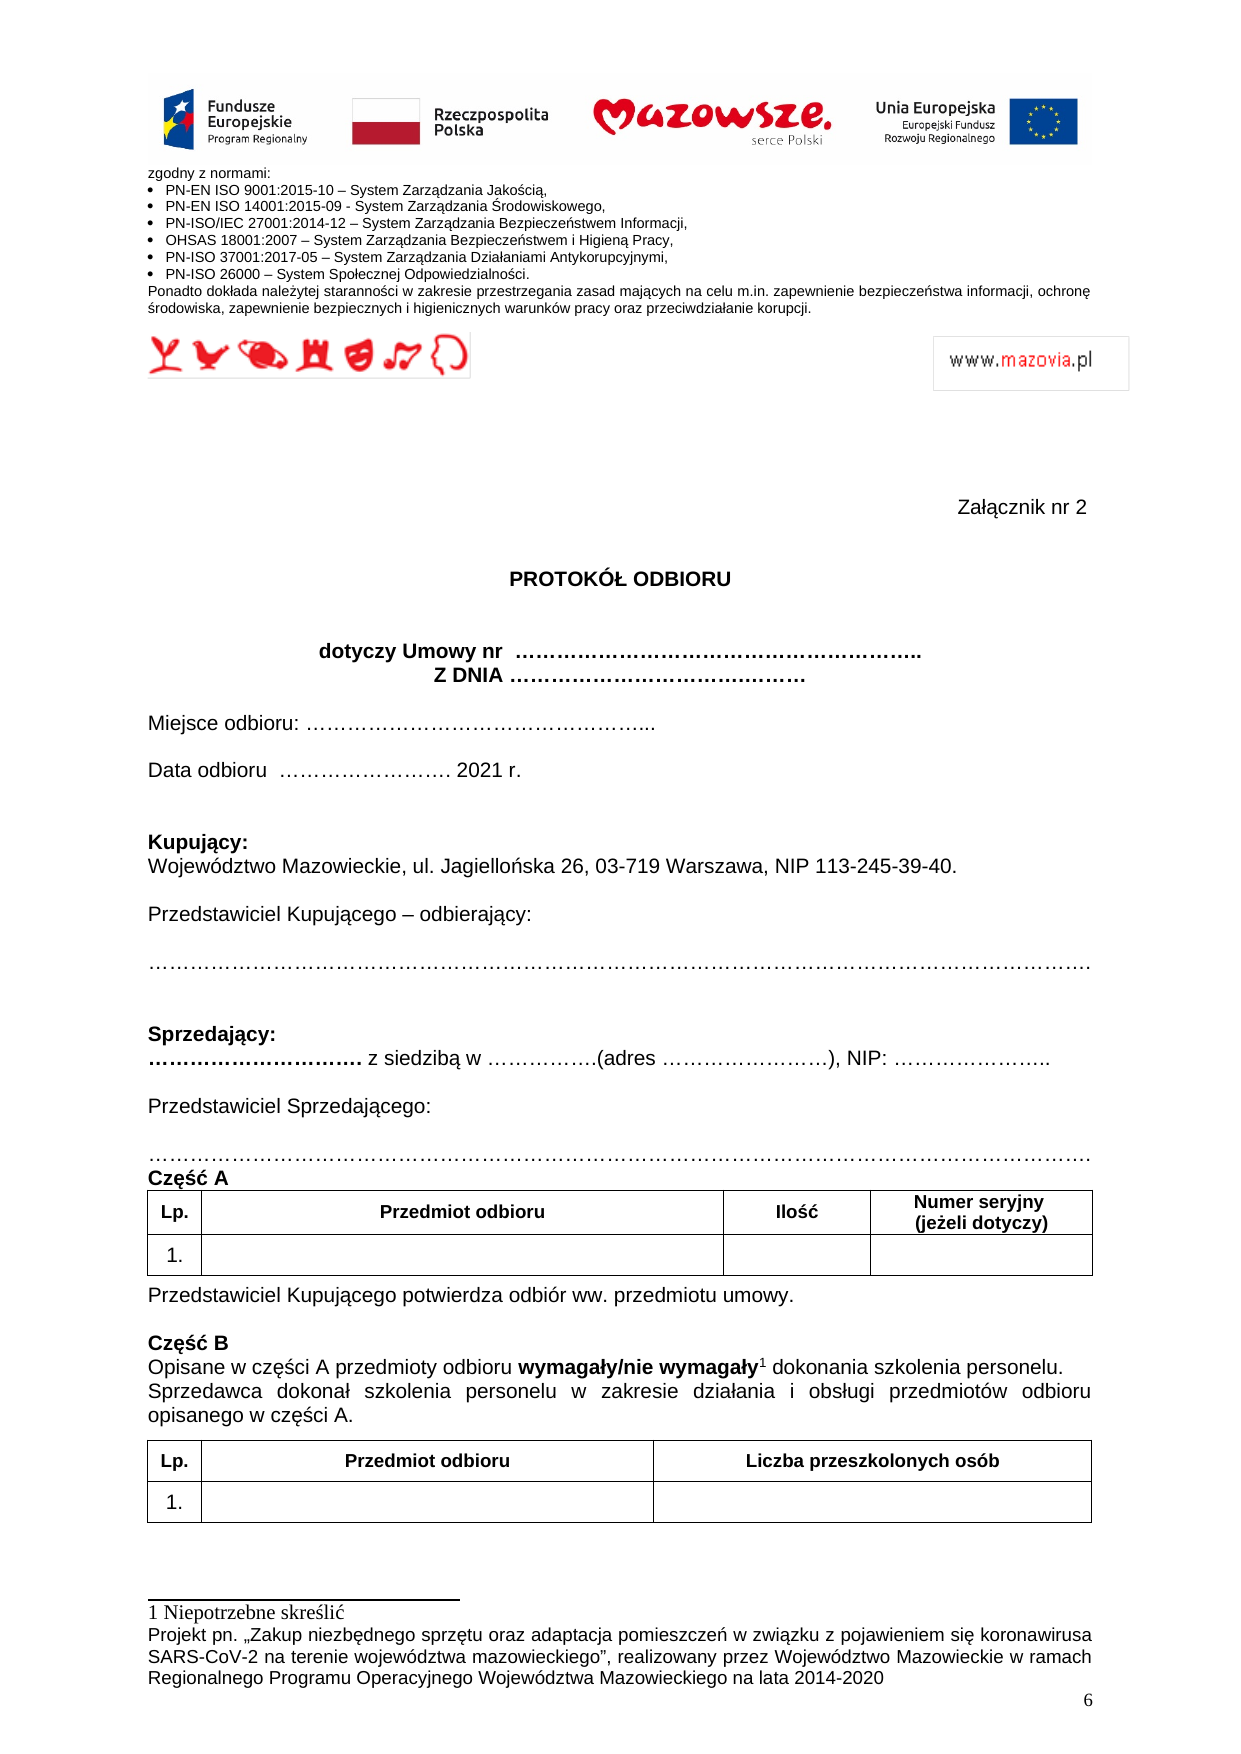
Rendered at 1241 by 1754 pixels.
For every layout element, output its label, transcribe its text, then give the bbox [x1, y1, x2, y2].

list PN-EN ISO 9001:2015-10 – System Zarządzania Jakością, [148, 181, 1092, 198]
text ………………………………………………………………………………………………………………………. [148, 1142, 1092, 1166]
text Sprzedający: [148, 1022, 1092, 1046]
list PN-ISO 37001:2017-05 – System Zarządzania Działaniami Antykorupcyjnymi, [148, 249, 1092, 266]
text dotyczy Umowy nr ………………………………………………….. [148, 638, 1092, 662]
table_cell [871, 1235, 1092, 1275]
text Załącznik nr 2 [148, 495, 1092, 519]
text Miejsce odbioru: …………………………………………... [148, 710, 1092, 734]
text Kupujący: [148, 830, 1092, 854]
table_cell [654, 1482, 1091, 1522]
text Przedstawiciel Sprzedającego: [148, 1094, 1092, 1118]
list PN-EN ISO 14001:2015-09 - System Zarządzania Środowiskowego, [148, 198, 1092, 215]
table_header Lp. [148, 1441, 201, 1481]
text Ponadto dokłada należytej staranności w zakresie przestrzegania zasad mających na celu m.in. zapewnienie bezpieczeństwa informacji, ochronę środowiska, zapewnienie bezpiecznych i higienicznych warunków pracy oraz przeciwdziałanie korupcji. [148, 282, 1092, 316]
text Opisane w części A przedmioty odbioru wymagały/nie wymagały dokonania szkolenia personelu. [148, 1355, 1092, 1379]
table_cell [202, 1235, 723, 1275]
table_header Przedmiot odbioru [202, 1191, 723, 1234]
text Przedstawiciel Kupującego potwierdza odbiór ww. przedmiotu umowy. [148, 1283, 1092, 1307]
text ………………………………………………………………………………………………………………………. [148, 950, 1092, 974]
table_cell [724, 1235, 870, 1275]
text …………………………. z siedzibą w …………….(adres ……………………), NIP: ………………….. [148, 1046, 1092, 1070]
text Z DNIA …………………………….……… [148, 662, 1092, 686]
text Informujemy, iż Urząd Marszałkowski Województwa Mazowieckiego w Warszawie funkcjonuje w oparciu o Zintegrowany System Zarządzania zgodny z normami: [148, 165, 1092, 181]
text Województwo Mazowieckie, ul. Jagiellońska 26, 03-719 Warszawa, NIP 113-245-39-40. [148, 854, 1092, 878]
table_header Liczba przeszkolonych osób [654, 1441, 1091, 1481]
table_header Numer seryjny (jeżeli dotyczy) [871, 1191, 1092, 1234]
table_header Ilość [724, 1191, 870, 1234]
table_cell 1. [148, 1235, 201, 1275]
text Niepotrzebne skreślić [148, 1600, 1092, 1624]
table_header Lp. [148, 1191, 201, 1234]
text Część B [148, 1331, 1092, 1355]
list PN-ISO 26000 – System Społecznej Odpowiedzialności. [148, 266, 1092, 282]
text Część A [148, 1166, 1092, 1189]
list PN-ISO/IEC 27001:2014-12 – System Zarządzania Bezpieczeństwem Informacji, [148, 215, 1092, 232]
table_cell 1. [148, 1482, 201, 1522]
list OHSAS 18001:2007 – System Zarządzania Bezpieczeństwem i Higieną Pracy, [148, 232, 1092, 249]
table_header Przedmiot odbioru [202, 1441, 653, 1481]
text PROTOKÓŁ ODBIORU [148, 567, 1092, 591]
table_cell [202, 1482, 653, 1522]
text Data odbioru ……………………. 2021 r. [148, 758, 1092, 782]
text Przedstawiciel Kupującego – odbierający: [148, 902, 1092, 926]
text Sprzedawca dokonał szkolenia personelu w zakresie działania i obsługi przedmiotów odbioru opisanego w części A. [148, 1379, 1092, 1427]
